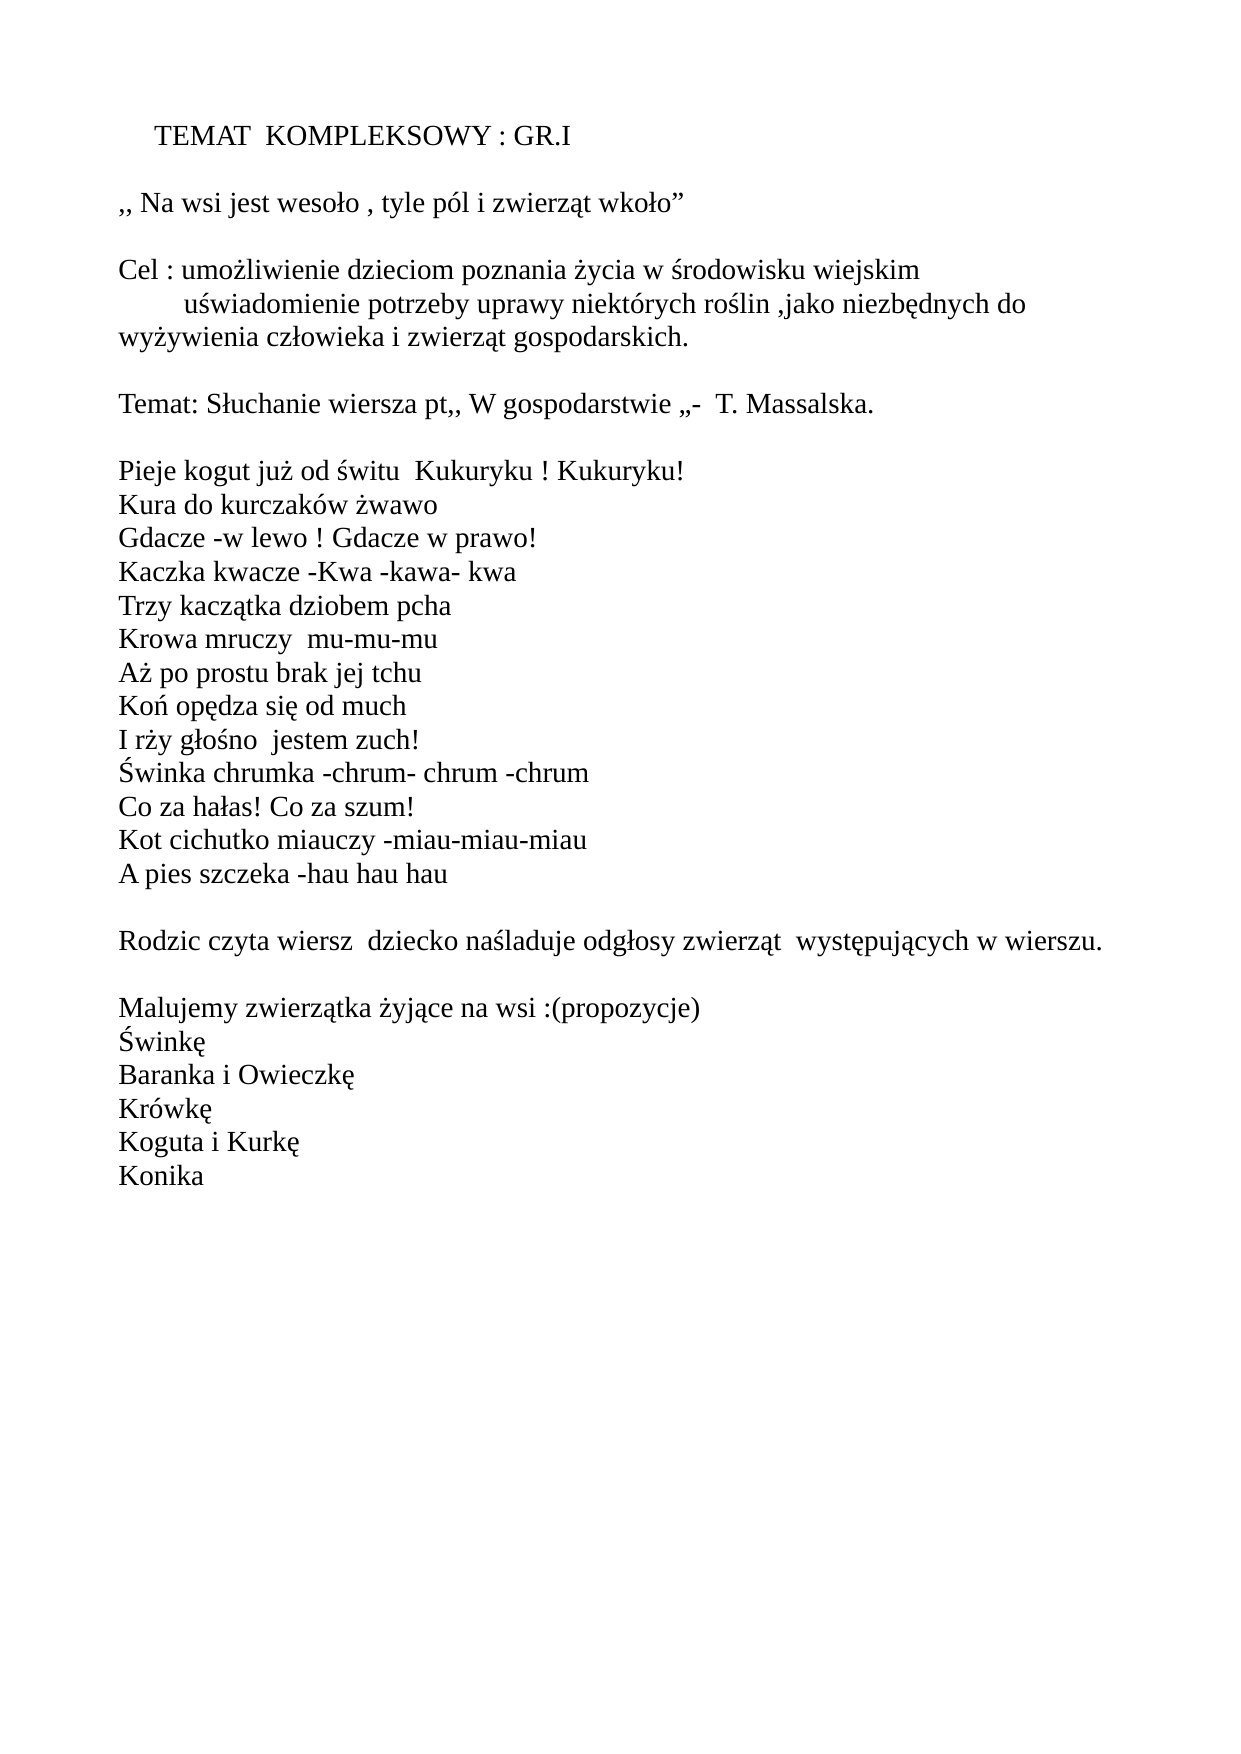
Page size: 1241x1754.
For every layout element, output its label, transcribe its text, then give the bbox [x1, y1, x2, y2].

text I rży głośno jestem zuch! [118, 722, 1122, 755]
text ,, Na wsi jest wesoło , tyle pól i zwierząt wkoło” [118, 185, 1122, 219]
text Gdacze -w lewo ! Gdacze w prawo! [118, 521, 1122, 554]
text Trzy kaczątka dziobem pcha [118, 588, 1122, 621]
text Cel : umożliwienie dzieciom poznania życia w środowisku wiejskim [118, 252, 1122, 286]
text Konika [118, 1158, 1122, 1191]
text uświadomienie potrzeby uprawy niektórych roślin ,jako niezbędnych do wyżywienia człowieka i zwierząt gospodarskich. [118, 286, 1122, 353]
text Pieje kogut już od świtu Kukuryku ! Kukuryku! [118, 453, 1122, 487]
text TEMAT KOMPLEKSOWY : GR.I [118, 118, 1122, 152]
text Temat: Słuchanie wiersza pt,, W gospodarstwie „- T. Massalska. [118, 386, 1122, 420]
text Koń opędza się od much [118, 688, 1122, 722]
text Aż po prostu brak jej tchu [118, 655, 1122, 688]
text Świnkę [118, 1024, 1122, 1057]
text Kaczka kwacze -Kwa -kawa- kwa [118, 554, 1122, 588]
text Krowa mruczy mu-mu-mu [118, 621, 1122, 655]
text Baranka i Owieczkę [118, 1057, 1122, 1091]
text Świnka chrumka -chrum- chrum -chrum [118, 755, 1122, 789]
text Co za hałas! Co za szum! [118, 789, 1122, 822]
text Krówkę Koguta i Kurkę [118, 1091, 1122, 1158]
text A pies szczeka -hau hau hau [118, 856, 1122, 889]
text Kura do kurczaków żwawo [118, 487, 1122, 521]
text Kot cichutko miauczy -miau-miau-miau [118, 822, 1122, 856]
text Malujemy zwierzątka żyjące na wsi :(propozycje) [118, 990, 1122, 1024]
text Rodzic czyta wiersz dziecko naśladuje odgłosy zwierząt występujących w wierszu. [118, 923, 1122, 957]
